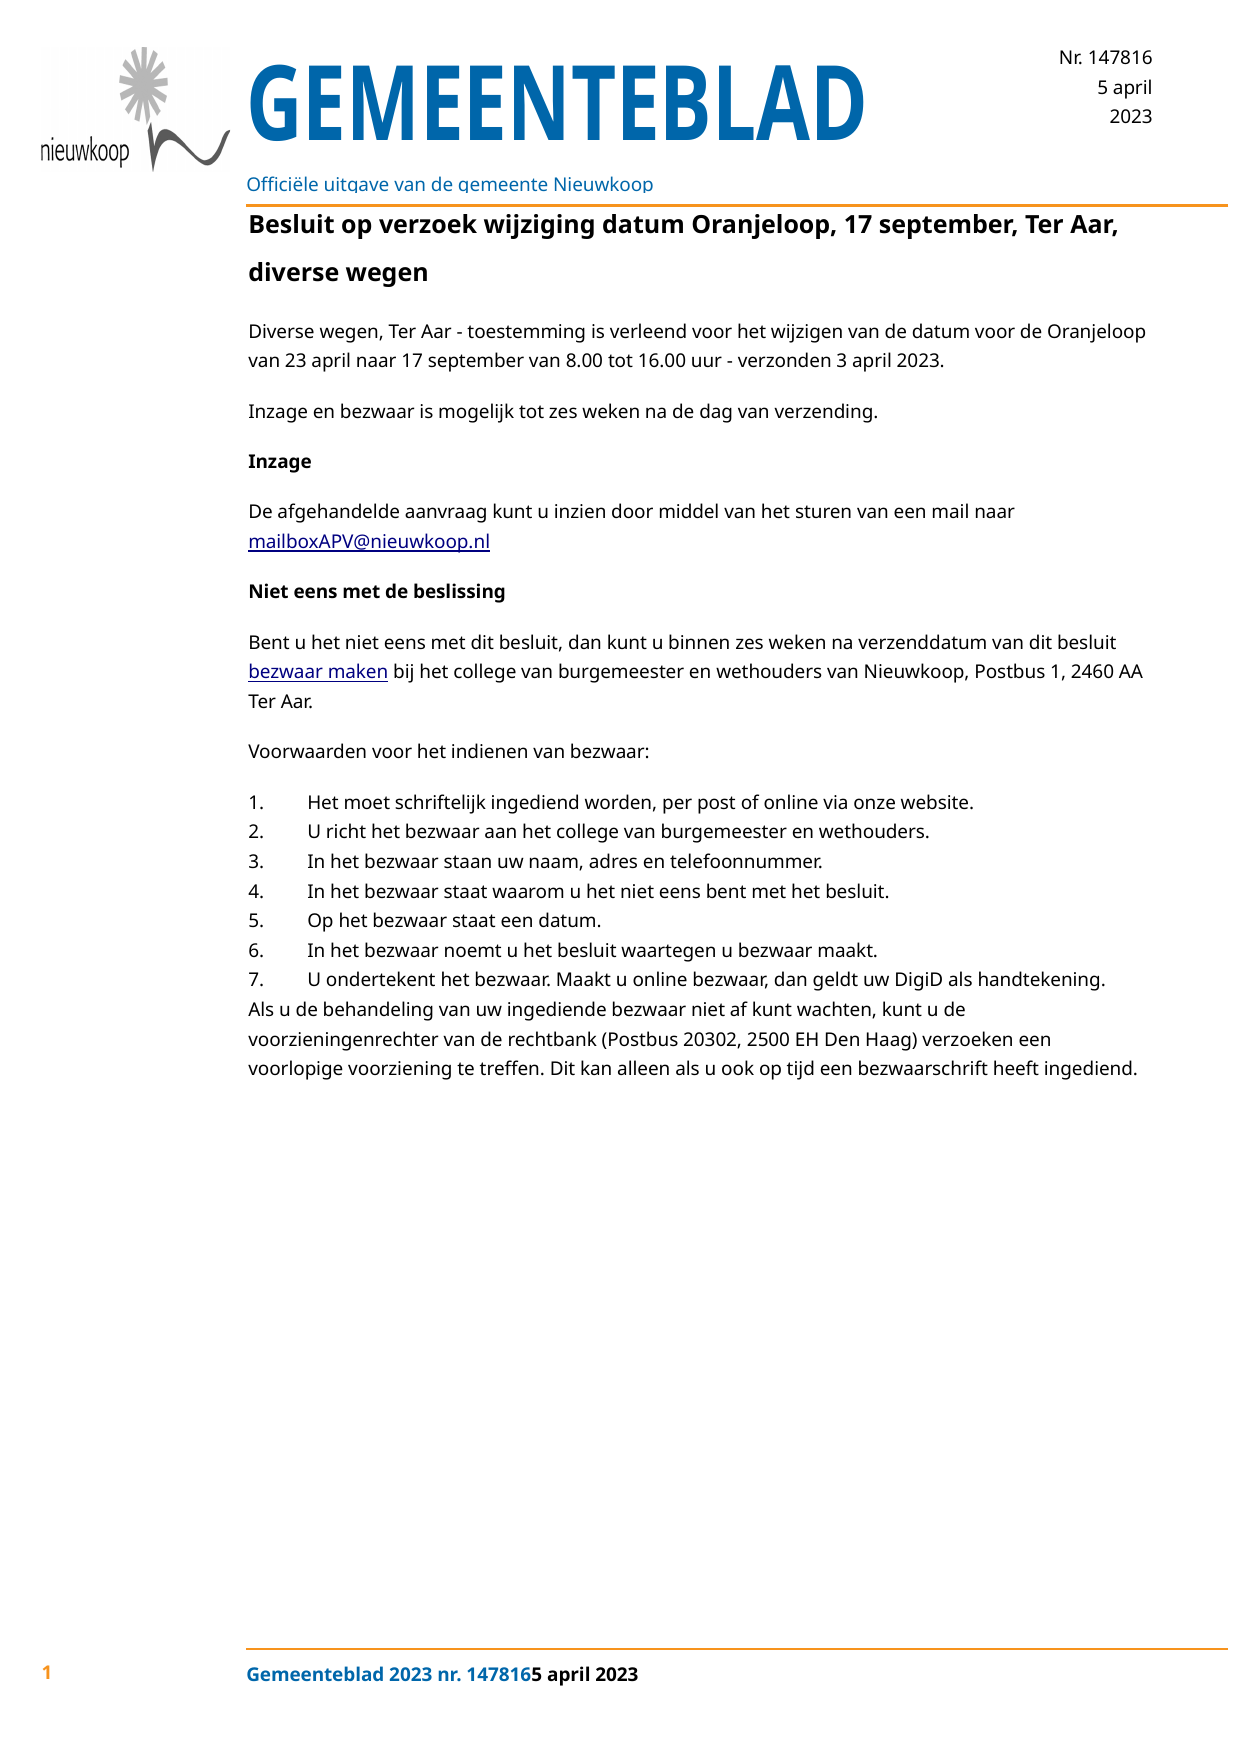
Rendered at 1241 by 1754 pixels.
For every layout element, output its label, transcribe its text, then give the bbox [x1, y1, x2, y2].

text Inzage en bezwaar is mogelijk tot zes weken na de dag van verzending. [248, 398, 1152, 424]
list U ondertekent het bezwaar. Maakt u online bezwaar, dan geldt uw DigiD als handtekening. [248, 967, 1152, 992]
text De afgehandelde aanvraag kunt u inzien door middel van het sturen van een mail naar mailboxAPV@nieuwkoop.nl [248, 499, 1152, 554]
list In het bezwaar noemt u het besluit waartegen u bezwaar maakt. [248, 937, 1152, 963]
list In het bezwaar staan uw naam, adres en telefoonnummer. [248, 848, 1152, 874]
list U richt het bezwaar aan het college van burgemeester en wethouders. [248, 819, 1152, 844]
list In het bezwaar staat waarom u het niet eens bent met het besluit. [248, 878, 1152, 904]
text Niet eens met de beslissing [248, 579, 1152, 604]
text Diverse wegen, Ter Aar - toestemming is verleend voor het wijzigen van de datum voor de Oranjeloop van 23 april naar 17 september van 8.00 tot 16.00 uur - verzonden 3 april 2023. [248, 318, 1152, 373]
text Besluit op verzoek wijziging datum Oranjeloop, 17 september, Ter Aar, diverse wegen [248, 207, 1152, 288]
text Bent u het niet eens met dit besluit, dan kunt u binnen zes weken na verzenddatum van dit besluit bezwaar maken bij het college van burgemeester en wethouders van Nieuwkoop, Postbus 1, 2460 AA Ter Aar. [248, 629, 1152, 714]
list Op het bezwaar staat een datum. [248, 907, 1152, 933]
text Als u de behandeling van uw ingediende bezwaar niet af kunt wachten, kunt u de voorzieningenrechter van de rechtbank (Postbus 20302, 2500 EH Den Haag) verzoeken een voorlopige voorziening te treffen. Dit kan alleen als u ook op tijd een bezwaarschrift heeft ingediend. [248, 996, 1152, 1081]
picture [41, 47, 231, 172]
text Voorwaarden voor het indienen van bezwaar: [248, 739, 1152, 764]
list Het moet schriftelijk ingediend worden, per post of online via onze website. [248, 789, 1152, 815]
text Inzage [248, 448, 1152, 474]
